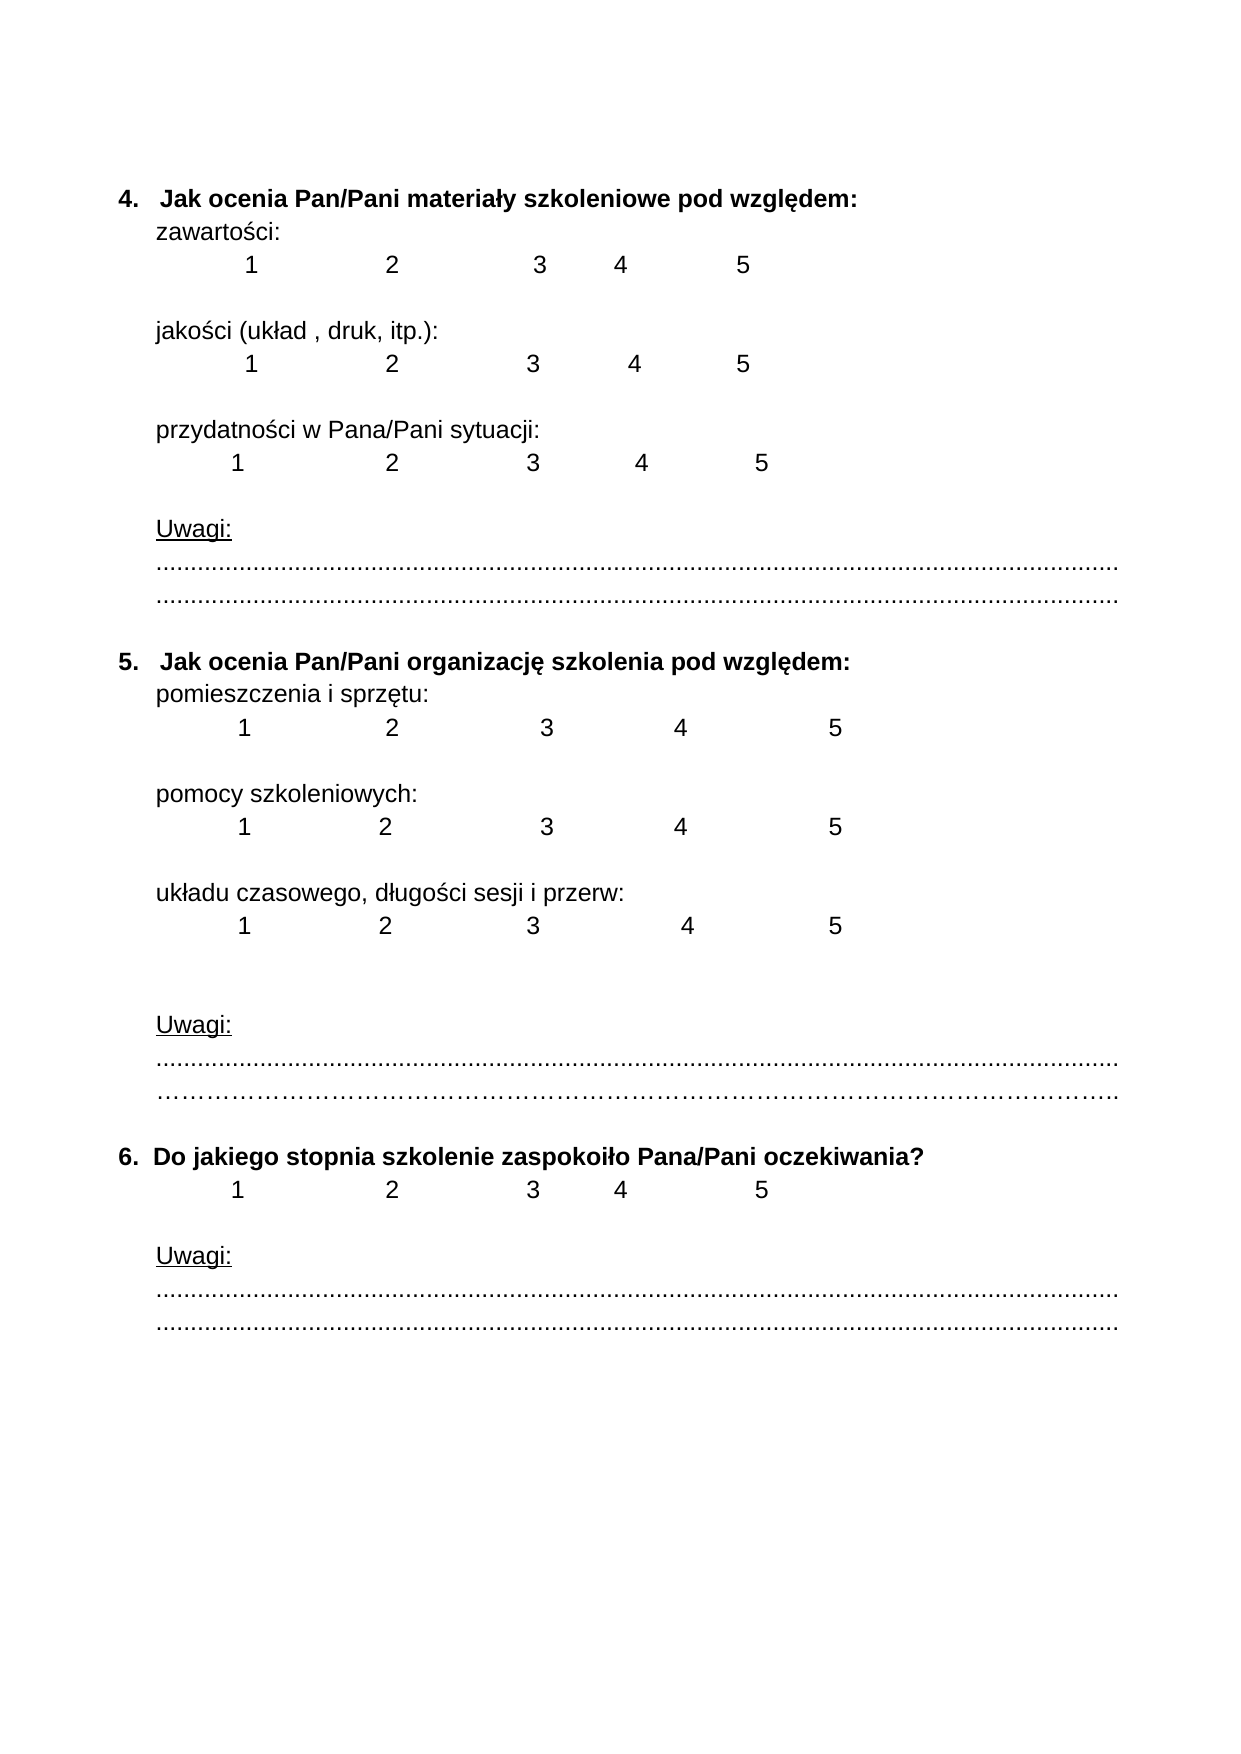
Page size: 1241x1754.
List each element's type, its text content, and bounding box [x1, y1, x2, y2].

text 6. Do jakiego stopnia szkolenie zaspokoiło Pana/Pani oczekiwania? [118, 1142, 1122, 1171]
text pomieszczenia i sprzętu: [156, 679, 1122, 708]
text 1 2 3 4 5 [231, 911, 1122, 939]
text pomocy szkoleniowych: [156, 778, 1122, 807]
text przydatności w Pana/Pani sytuacji: [156, 415, 1122, 444]
text 1 2 3 4 5 [231, 250, 1122, 279]
text zawartości: [156, 217, 1122, 246]
text ........................................................................................................................................... [155, 580, 1122, 609]
text 1 2 3 4 5 [231, 448, 1122, 477]
text 5. Jak ocenia Pan/Pani organizację szkolenia pod względem: [118, 646, 1122, 675]
text ........................................................................................................................................... [155, 1274, 1122, 1303]
text Uwagi: [118, 1241, 1122, 1269]
text …………………………………………………………………………………………………….. [155, 1076, 1122, 1104]
text jakości (układ , druk, itp.): [156, 316, 1122, 345]
text Uwagi: [156, 514, 1122, 543]
text 1 2 3 4 5 [231, 812, 1122, 840]
text 1 2 3 4 5 [231, 349, 1122, 378]
text Uwagi: [156, 1010, 1122, 1038]
text układu czasowego, długości sesji i przerw: [156, 878, 1122, 906]
text ........................................................................................................................................... [155, 1307, 1122, 1336]
text 1 2 3 4 5 [231, 1175, 1122, 1203]
text ........................................................................................................................................... [155, 1043, 1122, 1071]
text ........................................................................................................................................... [155, 547, 1122, 576]
text 1 2 3 4 5 [231, 712, 1122, 741]
text 4. Jak ocenia Pan/Pani materiały szkoleniowe pod względem: [118, 184, 1122, 213]
